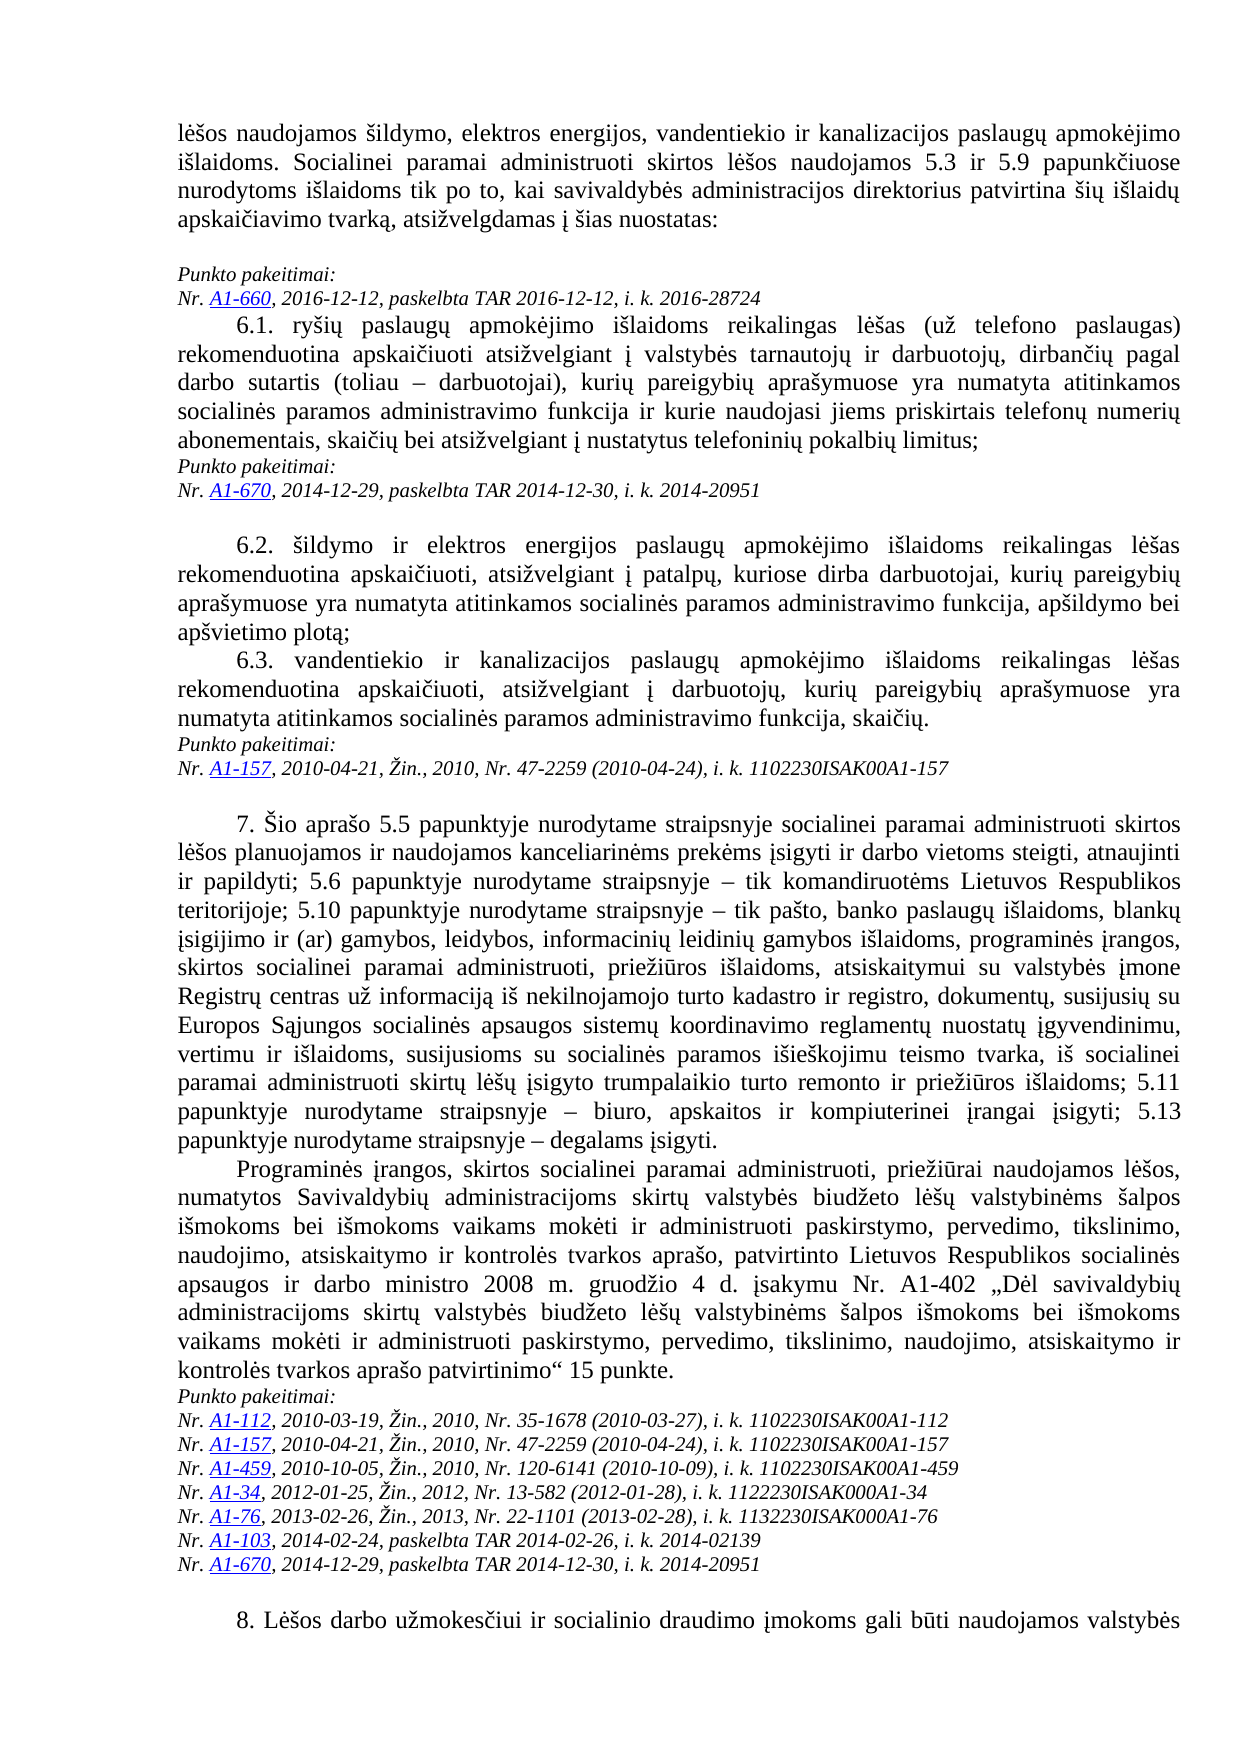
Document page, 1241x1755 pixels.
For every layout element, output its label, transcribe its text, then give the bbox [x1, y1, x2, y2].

text 8. Lėšos darbo užmokesčiui ir socialinio draudimo įmokoms gali būti naudojamos valstybės [177, 1605, 1181, 1634]
text Nr. A1-76, 2013-02-26, Žin., 2013, Nr. 22-1101 (2013-02-28), i. k. 1132230ISAK000A1-76 [177, 1504, 1181, 1528]
text Nr. A1-670, 2014-12-29, paskelbta TAR 2014-12-30, i. k. 2014-20951 [177, 1552, 1181, 1576]
text Nr. A1-157, 2010-04-21, Žin., 2010, Nr. 47-2259 (2010-04-24), i. k. 1102230ISAK00A1-157 [177, 1432, 1181, 1456]
text Nr. A1-34, 2012-01-25, Žin., 2012, Nr. 13-582 (2012-01-28), i. k. 1122230ISAK000A1-34 [177, 1480, 1181, 1504]
text Nr. A1-459, 2010-10-05, Žin., 2010, Nr. 120-6141 (2010-10-09), i. k. 1102230ISAK00A1-459 [177, 1456, 1181, 1480]
text Nr. A1-660, 2016-12-12, paskelbta TAR 2016-12-12, i. k. 2016-28724 [177, 286, 1181, 310]
text Nr. A1-157, 2010-04-21, Žin., 2010, Nr. 47-2259 (2010-04-24), i. k. 1102230ISAK00A1-157 [177, 756, 1181, 780]
text Punkto pakeitimai: [177, 454, 1181, 478]
text 6.1. ryšių paslaugų apmokėjimo išlaidoms reikalingas lėšas (už telefono paslaugas) rekomenduotina apskaičiuoti atsižvelgiant į valstybės tarnautojų ir darbuotojų, dirbančių pagal darbo sutartis (toliau – darbuotojai), kurių pareigybių aprašymuose yra numatyta atitinkamos socialinės paramos administravimo funkcija ir kurie naudojasi jiems priskirtais telefonų numerių abonementais, skaičių bei atsižvelgiant į nustatytus telefoninių pokalbių limitus; [177, 310, 1181, 454]
text Programinės įrangos, skirtos socialinei paramai administruoti, priežiūrai naudojamos lėšos, numatytos Savivaldybių administracijoms skirtų valstybės biudžeto lėšų valstybinėms šalpos išmokoms bei išmokoms vaikams mokėti ir administruoti paskirstymo, pervedimo, tikslinimo, naudojimo, atsiskaitymo ir kontrolės tvarkos aprašo, patvirtinto Lietuvos Respublikos socialinės apsaugos ir darbo ministro 2008 m. gruodžio 4 d. įsakymu Nr. A1-402 „Dėl savivaldybių administracijoms skirtų valstybės biudžeto lėšų valstybinėms šalpos išmokoms bei išmokoms vaikams mokėti ir administruoti paskirstymo, pervedimo, tikslinimo, naudojimo, atsiskaitymo ir kontrolės tvarkos aprašo patvirtinimo“ 15 punkte. [177, 1154, 1181, 1384]
text Nr. A1-103, 2014-02-24, paskelbta TAR 2014-02-26, i. k. 2014-02139 [177, 1528, 1181, 1552]
text lėšos naudojamos šildymo, elektros energijos, vandentiekio ir kanalizacijos paslaugų apmokėjimo išlaidoms. Socialinei paramai administruoti skirtos lėšos naudojamos 5.3 ir 5.9 papunkčiuose nurodytoms išlaidoms tik po to, kai savivaldybės administracijos direktorius patvirtina šių išlaidų apskaičiavimo tvarką, atsižvelgdamas į šias nuostatas: [177, 118, 1181, 233]
text 7. Šio aprašo 5.5 papunktyje nurodytame straipsnyje socialinei paramai administruoti skirtos lėšos planuojamos ir naudojamos kanceliarinėms prekėms įsigyti ir darbo vietoms steigti, atnaujinti ir papildyti; 5.6 papunktyje nurodytame straipsnyje – tik komandiruotėms Lietuvos Respublikos teritorijoje; 5.10 papunktyje nurodytame straipsnyje – tik pašto, banko paslaugų išlaidoms, blankų įsigijimo ir (ar) gamybos, leidybos, informacinių leidinių gamybos išlaidoms, programinės įrangos, skirtos socialinei paramai administruoti, priežiūros išlaidoms, atsiskaitymui su valstybės įmone Registrų centras už informaciją iš nekilnojamojo turto kadastro ir registro, dokumentų, susijusių su Europos Sąjungos socialinės apsaugos sistemų koordinavimo reglamentų nuostatų įgyvendinimu, vertimu ir išlaidoms, susijusioms su socialinės paramos išieškojimu teismo tvarka, iš socialinei paramai administruoti skirtų lėšų įsigyto trumpalaikio turto remonto ir priežiūros išlaidoms; 5.11 papunktyje nurodytame straipsnyje – biuro, apskaitos ir kompiuterinei įrangai įsigyti; 5.13 papunktyje nurodytame straipsnyje – degalams įsigyti. [177, 809, 1181, 1154]
text 6.3. vandentiekio ir kanalizacijos paslaugų apmokėjimo išlaidoms reikalingas lėšas rekomenduotina apskaičiuoti, atsižvelgiant į darbuotojų, kurių pareigybių aprašymuose yra numatyta atitinkamos socialinės paramos administravimo funkcija, skaičių. [177, 646, 1181, 732]
text Nr. A1-670, 2014-12-29, paskelbta TAR 2014-12-30, i. k. 2014-20951 [177, 478, 1181, 502]
text Nr. A1-112, 2010-03-19, Žin., 2010, Nr. 35-1678 (2010-03-27), i. k. 1102230ISAK00A1-112 [177, 1408, 1181, 1432]
text Punkto pakeitimai: [177, 732, 1181, 756]
text Punkto pakeitimai: [177, 262, 1181, 286]
text 6.2. šildymo ir elektros energijos paslaugų apmokėjimo išlaidoms reikalingas lėšas rekomenduotina apskaičiuoti, atsižvelgiant į patalpų, kuriose dirba darbuotojai, kurių pareigybių aprašymuose yra numatyta atitinkamos socialinės paramos administravimo funkcija, apšildymo bei apšvietimo plotą; [177, 531, 1181, 646]
text Punkto pakeitimai: [177, 1384, 1181, 1408]
